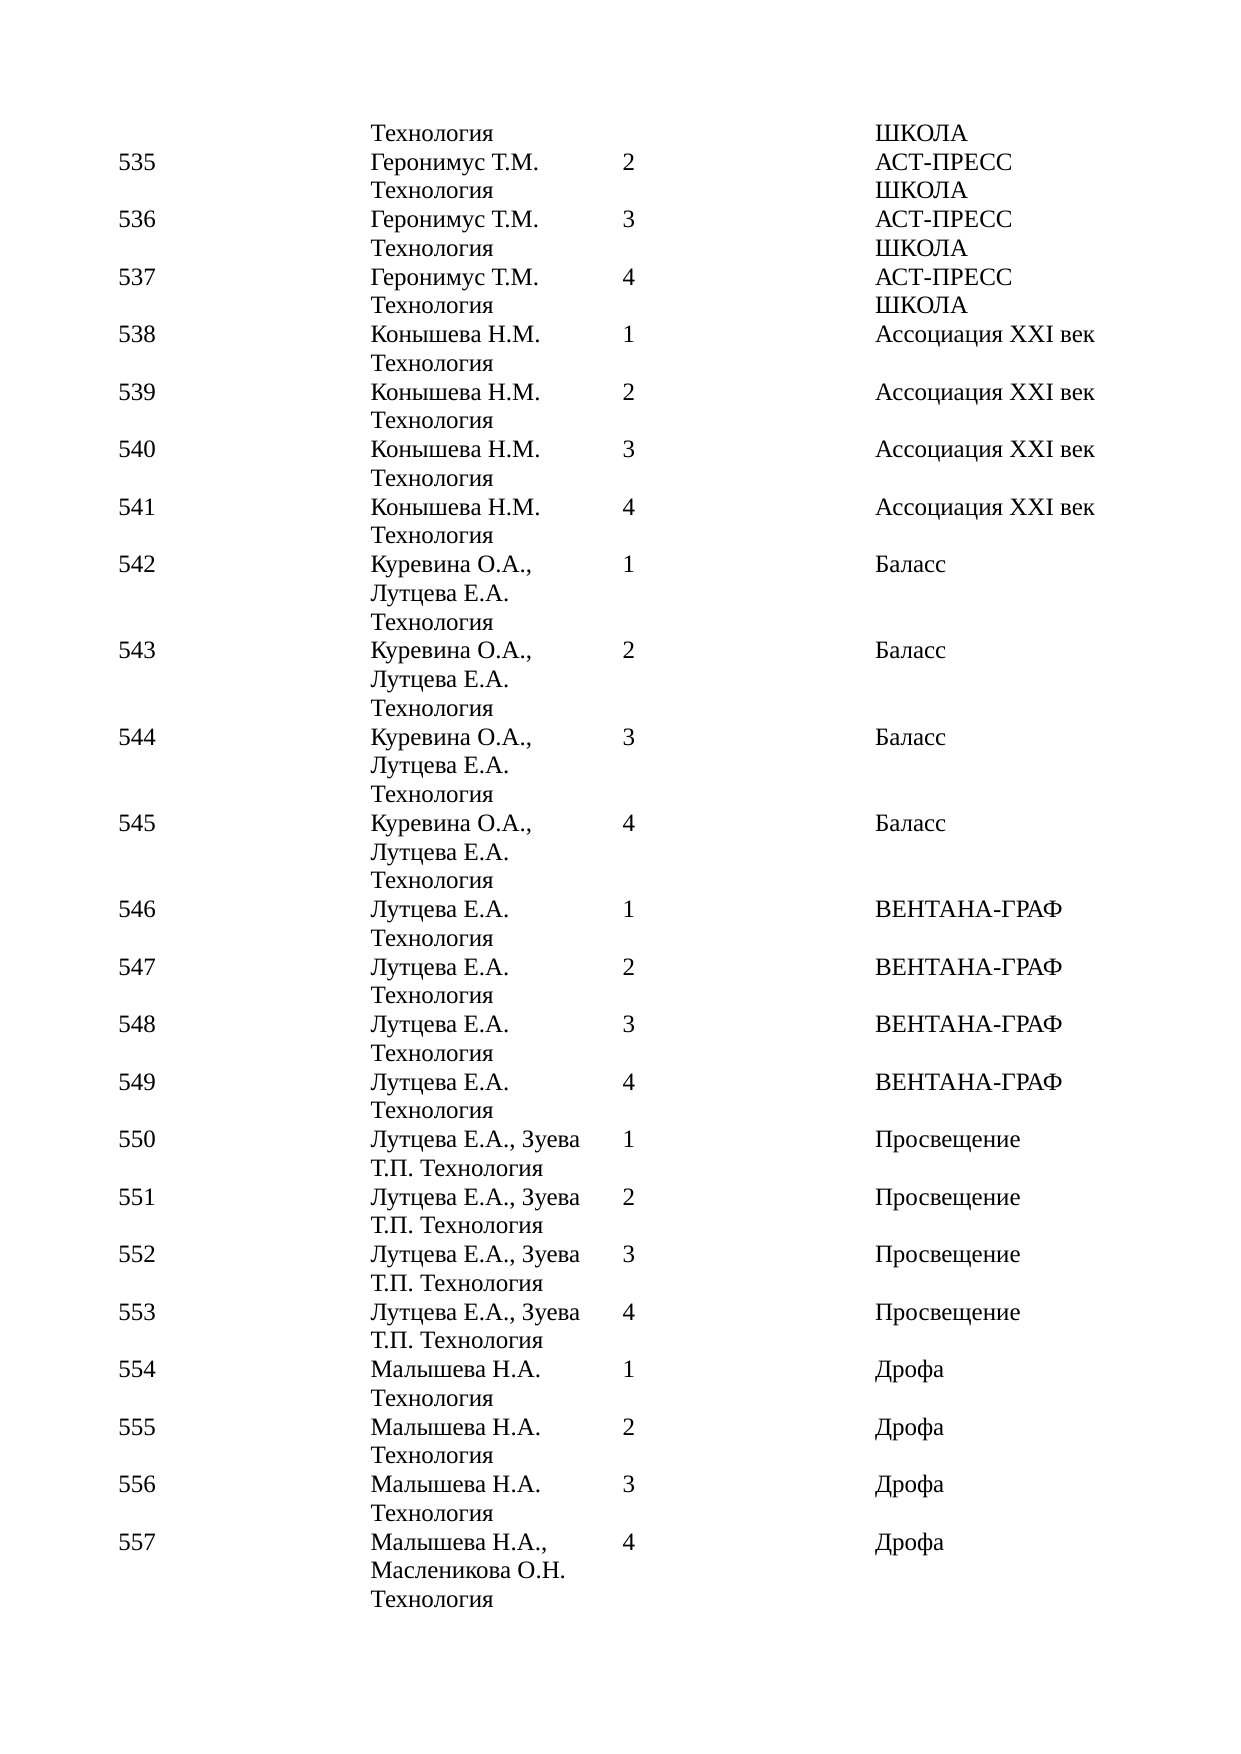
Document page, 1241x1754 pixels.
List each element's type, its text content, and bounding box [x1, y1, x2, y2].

table_cell АСТ-ПРЕСС ШКОЛА [864, 204, 1116, 262]
table_cell Ассоциация ХХI век [864, 492, 1116, 549]
table_cell Дрофа [864, 1354, 1116, 1412]
table_cell 1 [611, 319, 863, 377]
table_cell 2 [611, 1412, 863, 1469]
table_cell ВЕНТАНА-ГРАФ [864, 1009, 1116, 1067]
table_cell Геронимус Т.М. Технология [359, 147, 611, 204]
table_cell Баласс [864, 722, 1116, 808]
table_cell 4 [611, 1297, 863, 1354]
table_cell 548 [107, 1009, 359, 1067]
table_cell 537 [107, 262, 359, 319]
table_cell 1 [611, 1354, 863, 1412]
table_cell 556 [107, 1469, 359, 1527]
table_cell Просвещение [864, 1239, 1116, 1297]
table_cell 546 [107, 894, 359, 952]
table_cell Баласс [864, 549, 1116, 636]
table_cell ВЕНТАНА-ГРАФ [864, 1067, 1116, 1124]
table_cell Лутцева Е.А., Зуева Т.П. Технология [359, 1297, 611, 1354]
table_cell Баласс [864, 636, 1116, 722]
table_cell 4 [611, 808, 863, 894]
table_cell 3 [611, 722, 863, 808]
table_cell Куревина О.А., Лутцева Е.А. Технология [359, 549, 611, 636]
table_cell Просвещение [864, 1182, 1116, 1239]
table_cell Лутцева Е.А. Технология [359, 952, 611, 1009]
table_cell 1 [611, 894, 863, 952]
table_cell 550 [107, 1124, 359, 1182]
table_cell 543 [107, 636, 359, 722]
table_cell Лутцева Е.А., Зуева Т.П. Технология [359, 1182, 611, 1239]
table_cell ВЕНТАНА-ГРАФ [864, 894, 1116, 952]
table_cell Просвещение [864, 1124, 1116, 1182]
table_cell Просвещение [864, 1297, 1116, 1354]
table_header [611, 118, 863, 147]
table_cell 551 [107, 1182, 359, 1239]
table_cell Конышева Н.М. Технология [359, 319, 611, 377]
table_cell Лутцева Е.А. Технология [359, 1067, 611, 1124]
table_cell 2 [611, 636, 863, 722]
table_cell 1 [611, 1124, 863, 1182]
table_cell 1 [611, 549, 863, 636]
table_cell Куревина О.А., Лутцева Е.А. Технология [359, 636, 611, 722]
table_cell Малышева Н.А. Технология [359, 1354, 611, 1412]
table_cell АСТ-ПРЕСС ШКОЛА [864, 262, 1116, 319]
table_cell Малышева Н.А. Технология [359, 1412, 611, 1469]
table_cell 2 [611, 147, 863, 204]
table_cell 542 [107, 549, 359, 636]
table_cell 3 [611, 1469, 863, 1527]
table_cell Ассоциация ХХI век [864, 377, 1116, 434]
table_cell 557 [107, 1527, 359, 1613]
table_cell Малышева Н.А. Технология [359, 1469, 611, 1527]
table_cell Лутцева Е.А., Зуева Т.П. Технология [359, 1239, 611, 1297]
table_cell 549 [107, 1067, 359, 1124]
table_cell 539 [107, 377, 359, 434]
table_cell 541 [107, 492, 359, 549]
table_cell Куревина О.А., Лутцева Е.А. Технология [359, 722, 611, 808]
table_cell Ассоциация ХХI век [864, 434, 1116, 492]
table_cell Куревина О.А., Лутцева Е.А. Технология [359, 808, 611, 894]
table_cell 536 [107, 204, 359, 262]
table_cell 538 [107, 319, 359, 377]
table_cell Лутцева Е.А. Технология [359, 894, 611, 952]
table_cell 2 [611, 952, 863, 1009]
table_cell 544 [107, 722, 359, 808]
table_cell Дрофа [864, 1527, 1116, 1613]
table_cell 553 [107, 1297, 359, 1354]
table_header ШКОЛА [864, 118, 1116, 147]
table_cell Конышева Н.М. Технология [359, 377, 611, 434]
table_cell АСТ-ПРЕСС ШКОЛА [864, 147, 1116, 204]
table_cell Лутцева Е.А. Технология [359, 1009, 611, 1067]
table_cell Ассоциация ХХI век [864, 319, 1116, 377]
table_cell 552 [107, 1239, 359, 1297]
table_cell 3 [611, 204, 863, 262]
table_cell Лутцева Е.А., Зуева Т.П. Технология [359, 1124, 611, 1182]
table_cell Дрофа [864, 1412, 1116, 1469]
table_header [107, 118, 359, 147]
table_cell 4 [611, 492, 863, 549]
table_cell 535 [107, 147, 359, 204]
table_cell Геронимус Т.М. Технология [359, 262, 611, 319]
table_cell 4 [611, 262, 863, 319]
table_cell 3 [611, 1009, 863, 1067]
table_cell Конышева Н.М. Технология [359, 492, 611, 549]
table_cell Малышева Н.А., Масленикова О.Н. Технология [359, 1527, 611, 1613]
table_cell 554 [107, 1354, 359, 1412]
table_cell Баласс [864, 808, 1116, 894]
table_cell 2 [611, 377, 863, 434]
table_cell 545 [107, 808, 359, 894]
table_cell Геронимус Т.М. Технология [359, 204, 611, 262]
table_cell 4 [611, 1067, 863, 1124]
table_cell 4 [611, 1527, 863, 1613]
table_cell Конышева Н.М. Технология [359, 434, 611, 492]
table_cell 555 [107, 1412, 359, 1469]
table_cell Дрофа [864, 1469, 1116, 1527]
table_cell 540 [107, 434, 359, 492]
table_cell 2 [611, 1182, 863, 1239]
table_cell 3 [611, 434, 863, 492]
table_header Технология [359, 118, 611, 147]
table_cell 3 [611, 1239, 863, 1297]
table_cell ВЕНТАНА-ГРАФ [864, 952, 1116, 1009]
table_cell 547 [107, 952, 359, 1009]
